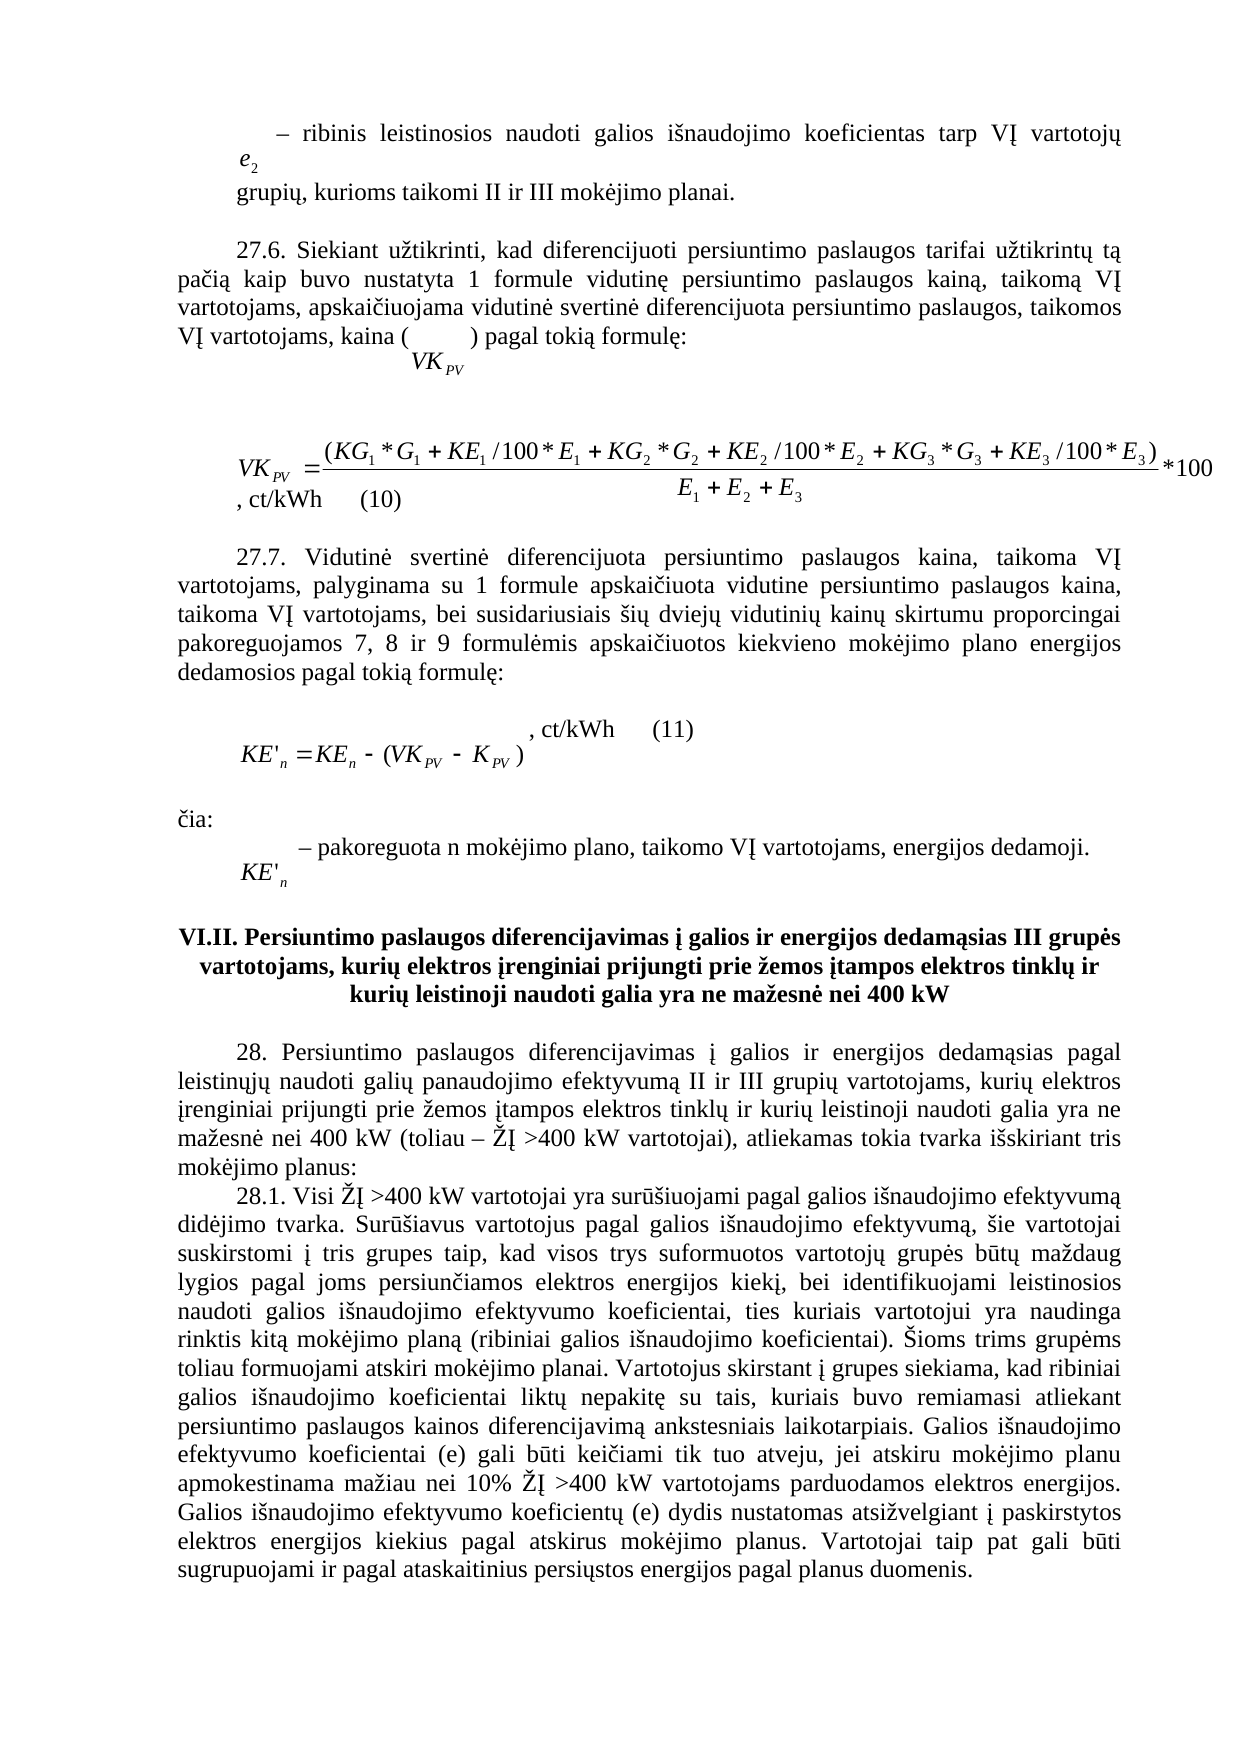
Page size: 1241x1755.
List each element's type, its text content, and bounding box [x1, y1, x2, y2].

text e(2) – ribinis leistinosios naudoti galios išnaudojimo koeficientas tarp VĮ vartotojų grupių, kurioms taikomi II ir III mokėjimo planai. [236, 118, 1122, 206]
text VI.II. Persiuntimo paslaugos diferencijavimas į galios ir energijos dedamąsias III grupės vartotojams, kurių elektros įrenginiai prijungti prie žemos įtampos elektros tinklų ir kurių leistinoji naudoti galia yra ne mažesnė nei 400 kW [177, 922, 1122, 1008]
text 27.7. Vidutinė svertinė diferencijuota persiuntimo paslaugos kaina, taikoma VĮ vartotojams, palyginama su 1 formule apskaičiuota vidutine persiuntimo paslaugos kaina, taikoma VĮ vartotojams, bei susidariusiais šių dviejų vidutinių kainų skirtumu proporcingai pakoreguojamos 7, 8 ir 9 formulėmis apskaičiuotos kiekvieno mokėjimo plano energijos dedamosios pagal tokią formulę: [177, 542, 1122, 685]
text KE’(n) – pakoreguota n mokėjimo plano, taikomo VĮ vartotojams, energijos dedamoji. [236, 832, 1122, 893]
text 28.1. Visi ŽĮ >400 kW vartotojai yra surūšiuojami pagal galios išnaudojimo efektyvumą didėjimo tvarka. Surūšiavus vartotojus pagal galios išnaudojimo efektyvumą, šie vartotojai suskirstomi į tris grupes taip, kad visos trys suformuotos vartotojų grupės būtų maždaug lygios pagal joms persiunčiamos elektros energijos kiekį, bei identifikuojami leistinosios naudoti galios išnaudojimo efektyvumo koeficientai, ties kuriais vartotojui yra naudinga rinktis kitą mokėjimo planą (ribiniai galios išnaudojimo koeficientai). Šioms trims grupėms toliau formuojami atskiri mokėjimo planai. Vartotojus skirstant į grupes siekiama, kad ribiniai galios išnaudojimo koeficientai liktų nepakitę su tais, kuriais buvo remiamasi atliekant persiuntimo paslaugos kainos diferencijavimą ankstesniais laikotarpiais. Galios išnaudojimo efektyvumo koeficientai (e) gali būti keičiami tik tuo atveju, jei atskiru mokėjimo planu apmokestinama mažiau nei 10% ŽĮ >400 kW vartotojams parduodamos elektros energijos. Galios išnaudojimo efektyvumo koeficientų (e) dydis nustatomas atsižvelgiant į paskirstytos elektros energijos kiekius pagal atskirus mokėjimo planus. Vartotojai taip pat gali būti sugrupuojami ir pagal ataskaitinius persiųstos energijos pagal planus duomenis. [177, 1181, 1122, 1583]
text 28. Persiuntimo paslaugos diferencijavimas į galios ir energijos dedamąsias pagal leistinųjų naudoti galių panaudojimo efektyvumą II ir III grupių vartotojams, kurių elektros įrenginiai prijungti prie žemos įtampos elektros tinklų ir kurių leistinoji naudoti galia yra ne mažesnė nei 400 kW (toliau – ŽĮ >400 kW vartotojai), atliekamas tokia tvarka išskiriant tris mokėjimo planus: [177, 1037, 1122, 1181]
text KE’(n)=KE(n)–(VK(PV)–K(PV)), ct/kWh (11) [236, 714, 1122, 775]
text VK(PV)=((KG(1)*G(1)+KE(1)/100*E(1)+ KG(2)*G(2)+KE(2)/100*E(2)+ KG(3)*G(3)+KE(3)/100*E(3))/(E(1)+E(2)+E(3)))*100, ct/kWh (10) [236, 411, 1122, 513]
text čia: [177, 804, 1122, 832]
text 27.6. Siekiant užtikrinti, kad diferencijuoti persiuntimo paslaugos tarifai užtikrintų tą pačią kaip buvo nustatyta 1 formule vidutinę persiuntimo paslaugos kainą, taikomą VĮ vartotojams, apskaičiuojama vidutinė svertinė diferencijuota persiuntimo paslaugos, taikomos VĮ vartotojams, kaina (VK(PV)) pagal tokią formulę: [177, 235, 1122, 382]
